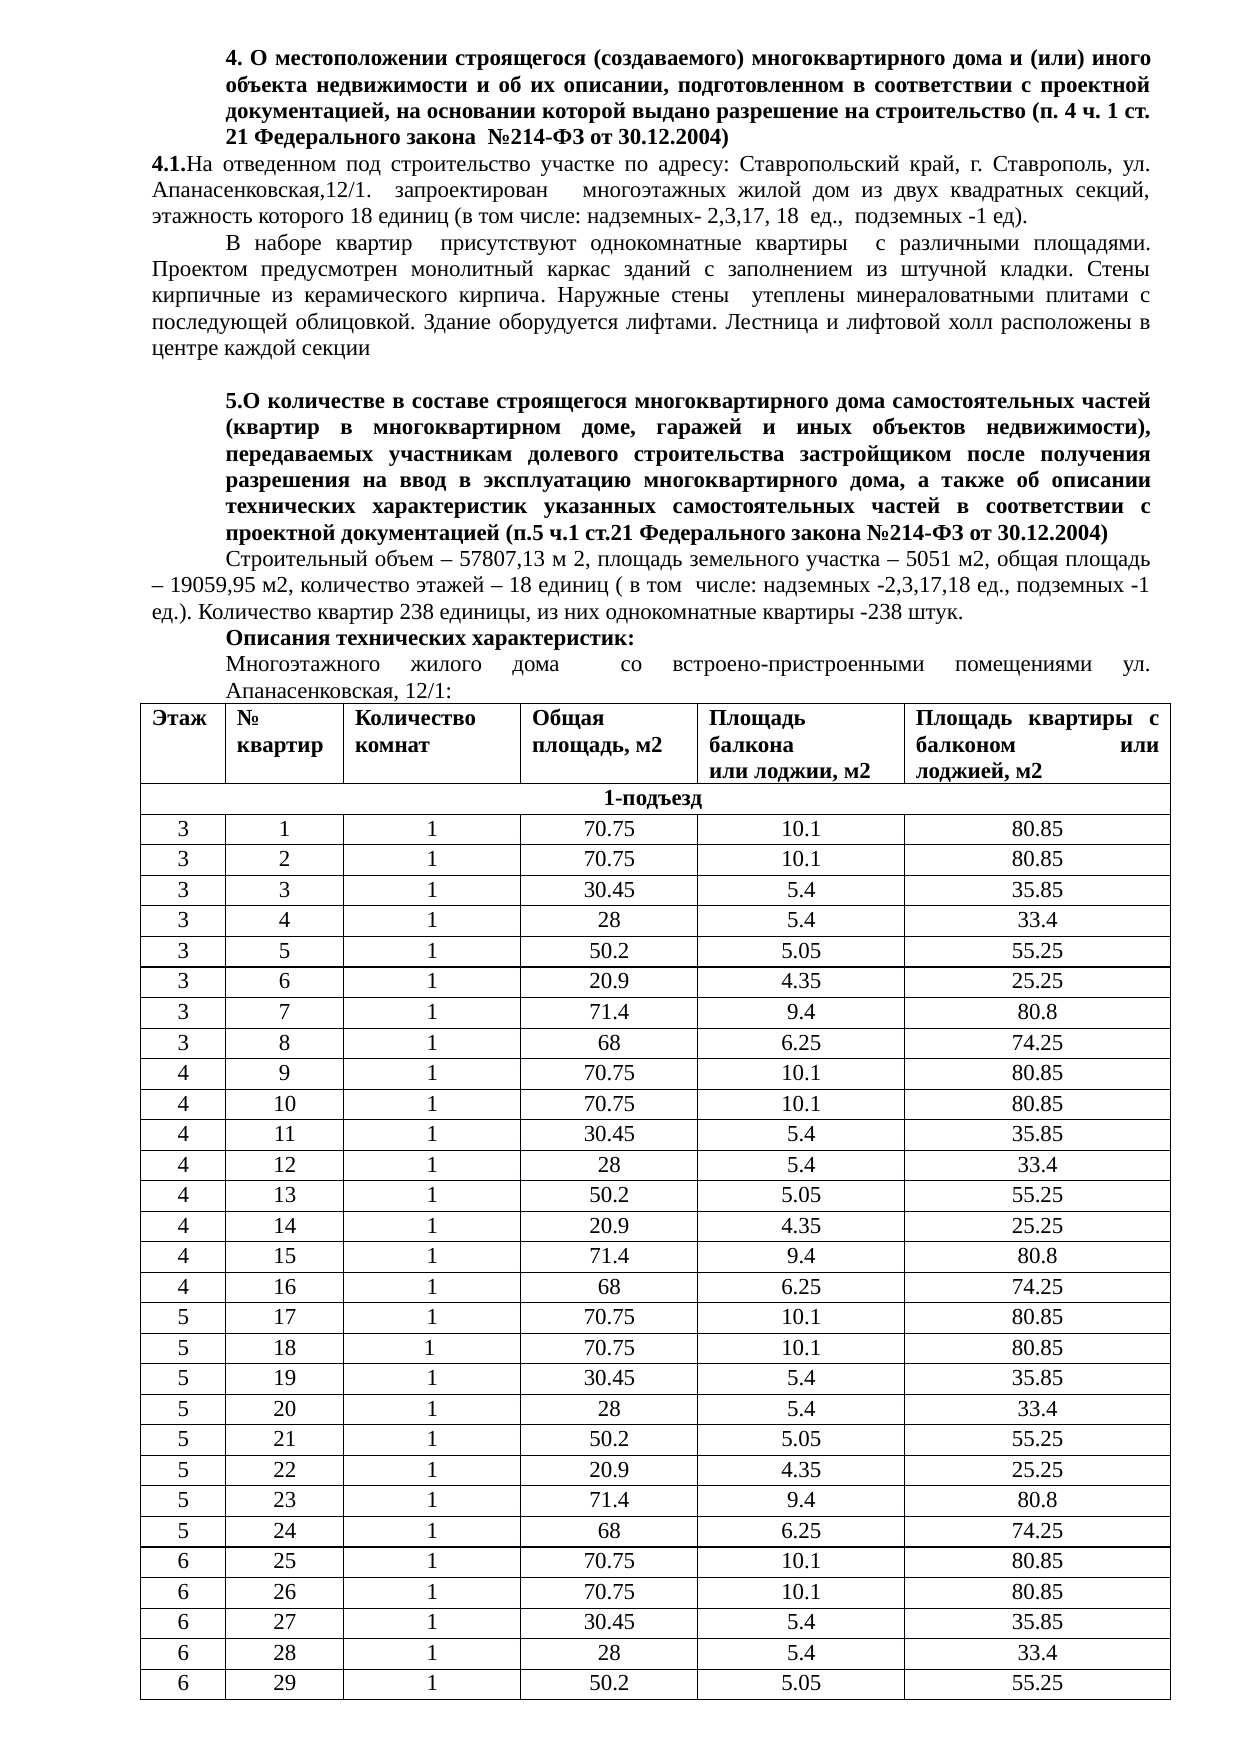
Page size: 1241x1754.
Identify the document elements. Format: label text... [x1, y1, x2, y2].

table_cell 20,9 [521, 1456, 697, 1485]
table_cell 1 [344, 1242, 520, 1272]
table_cell 1 [344, 1517, 520, 1546]
table_cell 30,45 [521, 1120, 697, 1149]
table_cell 8 [226, 1029, 343, 1058]
table_cell 5 [141, 1395, 225, 1424]
table_cell 80,85 [905, 845, 1170, 875]
table_cell 80,85 [905, 1578, 1170, 1607]
table_cell 25 [226, 1548, 343, 1577]
table_cell 4 [141, 1242, 225, 1272]
table_cell 35,85 [905, 1609, 1170, 1638]
table_cell 4,35 [698, 1456, 904, 1485]
table_cell 70,75 [521, 845, 697, 875]
table_cell 15 [226, 1242, 343, 1272]
table_cell 5 [141, 1364, 225, 1394]
table_cell 4 [141, 1059, 225, 1088]
table_cell 50,2 [521, 1425, 697, 1455]
table_cell 5,4 [698, 1609, 904, 1638]
table_cell 1 [344, 968, 520, 997]
text Описания технических характеристик: [225, 624, 1152, 651]
table_cell 28 [521, 906, 697, 936]
table_cell 80,85 [905, 815, 1170, 844]
table_cell 19 [226, 1364, 343, 1394]
table_cell 71,4 [521, 1486, 697, 1516]
table_cell 35,85 [905, 1120, 1170, 1149]
table_cell 5 [141, 1334, 225, 1363]
table_cell 55,25 [905, 1181, 1170, 1211]
table_cell 25,25 [905, 968, 1170, 997]
table_cell 74,25 [905, 1273, 1170, 1302]
table_cell 3 [141, 968, 225, 997]
table_cell 9,4 [698, 998, 904, 1027]
text В наборе квартир присутствуют однокомнатные квартиры с различными площадями. Проектом предусмотрен монолитный каркас зданий с заполнением из штучной кладки. Стены кирпичные из керамического кирпича. Наружные стены утеплены минераловатными плитами с последующей облицовкой. Здание оборудуется лифтами. Лестница и лифтовой холл расположены в центре каждой секции [152, 229, 1152, 361]
table_cell 5,4 [698, 1120, 904, 1149]
table_cell 5 [141, 1486, 225, 1516]
table_cell 6,25 [698, 1273, 904, 1302]
table_cell 20,9 [521, 1212, 697, 1241]
table_cell 1 [344, 1548, 520, 1577]
table_cell 80,85 [905, 1548, 1170, 1577]
table_cell 6 [141, 1578, 225, 1607]
table_cell 74,25 [905, 1029, 1170, 1058]
table_cell 68 [521, 1029, 697, 1058]
table_cell 3 [141, 1029, 225, 1058]
table_cell 5 [141, 1303, 225, 1333]
table_cell 28 [521, 1639, 697, 1668]
table_cell 70,75 [521, 1578, 697, 1607]
table_header Количество комнат [344, 704, 520, 783]
table_cell 5,4 [698, 906, 904, 936]
table_cell 33,4 [905, 1395, 1170, 1424]
table_cell 6 [226, 968, 343, 997]
table_cell 4 [141, 1273, 225, 1302]
table_cell 1 [344, 1090, 520, 1119]
table_cell 4,35 [698, 1212, 904, 1241]
table_cell 5 [141, 1456, 225, 1485]
table_cell 2 [226, 845, 343, 875]
table_cell 5,4 [698, 876, 904, 905]
table_cell 33,4 [905, 906, 1170, 936]
table_cell 1 [344, 1670, 520, 1699]
table_cell 1 [344, 1639, 520, 1668]
table_cell 5,05 [698, 1181, 904, 1211]
table_cell 5,05 [698, 1670, 904, 1699]
table_cell 3 [141, 876, 225, 905]
table_cell 5 [141, 1517, 225, 1546]
table_cell 1 [344, 1395, 520, 1424]
table_cell 74,25 [905, 1517, 1170, 1546]
table_cell 70,75 [521, 815, 697, 844]
table_cell 80,8 [905, 998, 1170, 1027]
table_cell 33,4 [905, 1151, 1170, 1180]
table_cell 1 [344, 1212, 520, 1241]
table_header Общая площадь, м2 [521, 704, 697, 783]
table_header Площадь балкона или лоджии, м2 [698, 704, 904, 783]
table_cell 1 [344, 1181, 520, 1211]
table_cell 3 [141, 998, 225, 1027]
table_cell 5,4 [698, 1151, 904, 1180]
table_cell 68 [521, 1273, 697, 1302]
table_cell 1 [344, 815, 520, 844]
table_cell 70,75 [521, 1090, 697, 1119]
table_cell 5,05 [698, 937, 904, 966]
table_cell 20 [226, 1395, 343, 1424]
text Многоэтажного жилого дома со встроено-пристроенными помещениями ул. Апанасенковская, 12/1: [225, 651, 1152, 703]
table_cell 1-подъезд [141, 784, 1170, 814]
table_cell 6,25 [698, 1517, 904, 1546]
table_cell 10,1 [698, 1059, 904, 1088]
table_cell 10,1 [698, 1090, 904, 1119]
table_cell 16 [226, 1273, 343, 1302]
table_cell 10,1 [698, 1303, 904, 1333]
table_cell 25,25 [905, 1456, 1170, 1485]
table_cell 3 [141, 815, 225, 844]
table_cell 10,1 [698, 845, 904, 875]
table_cell 80,85 [905, 1090, 1170, 1119]
text 4. О местоположении строящегося (создаваемого) многоквартирного дома и (или) иного объекта недвижимости и об их описании, подготовленном в соответствии с проектной документацией, на основании которой выдано разрешение на строительство (п. 4 ч. 1 ст. 21 Федерального закона №214-ФЗ от 30.12.2004) [225, 44, 1152, 150]
table_cell 4 [141, 1212, 225, 1241]
table_cell 1 [226, 815, 343, 844]
table_cell 68 [521, 1517, 697, 1546]
table_cell 25,25 [905, 1212, 1170, 1241]
table_cell 80,8 [905, 1486, 1170, 1516]
table_cell 6 [141, 1548, 225, 1577]
table_cell 33,4 [905, 1639, 1170, 1668]
table_cell 1 [344, 1486, 520, 1516]
text Строительный объем – 57807,13 м 2, площадь земельного участка – 5051 м2, общая площадь – 19059,95 м2, количество этажей – 18 единиц ( в том числе: надземных -2,3,17,18 ед., подземных -1 ед.). Количество квартир 238 единицы, из них однокомнатные квартиры -238 штук. [152, 545, 1152, 624]
table_cell 27 [226, 1609, 343, 1638]
table_cell 23 [226, 1486, 343, 1516]
table_cell 10,1 [698, 815, 904, 844]
table_cell 80,85 [905, 1303, 1170, 1333]
table_header № квартир [226, 704, 343, 783]
table_cell 4 [226, 906, 343, 936]
table_cell 1 [344, 1578, 520, 1607]
table_cell 24 [226, 1517, 343, 1546]
table_cell 55,25 [905, 937, 1170, 966]
table_cell 6 [141, 1670, 225, 1699]
table_cell 1 [344, 1059, 520, 1088]
table_cell 80,85 [905, 1334, 1170, 1363]
text 4.1.На отведенном под строительство участке по адресу: Ставропольский край, г. Ставрополь, ул. Апанасенковская,12/1. запроектирован многоэтажных жилой дом из двух квадратных секций, этажность которого 18 единиц (в том числе: надземных- 2,3,17, 18 ед., подземных -1 ед). [152, 150, 1152, 229]
table_cell 1 [344, 937, 520, 966]
table_cell 9,4 [698, 1242, 904, 1272]
table_cell 1 [344, 1029, 520, 1058]
table_cell 4 [141, 1090, 225, 1119]
table_cell 5,4 [698, 1395, 904, 1424]
table_cell 17 [226, 1303, 343, 1333]
table_cell 3 [141, 937, 225, 966]
table_cell 28 [226, 1639, 343, 1668]
table_cell 18 [226, 1334, 343, 1363]
text 5.О количестве в составе строящегося многоквартирного дома самостоятельных частей (квартир в многоквартирном доме, гаражей и иных объектов недвижимости), передаваемых участникам долевого строительства застройщиком после получения разрешения на ввод в эксплуатацию многоквартирного дома, а также об описании технических характеристик указанных самостоятельных частей в соответствии с проектной документацией (п.5 ч.1 ст.21 Федерального закона №214-ФЗ от 30.12.2004) [225, 387, 1152, 545]
table_cell 10 [226, 1090, 343, 1119]
table_cell 1 [344, 1334, 520, 1363]
table_cell 7 [226, 998, 343, 1027]
table_cell 50,2 [521, 937, 697, 966]
table_header Площадь квартиры с балконом или лоджией, м2 [905, 704, 1170, 783]
table_cell 70,75 [521, 1303, 697, 1333]
table_cell 71,4 [521, 998, 697, 1027]
table_cell 50,2 [521, 1181, 697, 1211]
table_cell 5 [141, 1425, 225, 1455]
table_header Этаж [141, 704, 225, 783]
table_cell 6 [141, 1639, 225, 1668]
table_cell 1 [344, 876, 520, 905]
table_cell 1 [344, 1609, 520, 1638]
table_cell 1 [344, 1120, 520, 1149]
table_cell 55,25 [905, 1670, 1170, 1699]
table_cell 29 [226, 1670, 343, 1699]
table_cell 20,9 [521, 968, 697, 997]
table_cell 70,75 [521, 1059, 697, 1088]
table_cell 30,45 [521, 1364, 697, 1394]
table_cell 5,05 [698, 1425, 904, 1455]
table_cell 5,4 [698, 1639, 904, 1668]
table_cell 28 [521, 1395, 697, 1424]
table_cell 3 [141, 845, 225, 875]
table_cell 70,75 [521, 1548, 697, 1577]
table_cell 4 [141, 1181, 225, 1211]
table_cell 1 [344, 998, 520, 1027]
table_cell 70,75 [521, 1334, 697, 1363]
table_cell 55,25 [905, 1425, 1170, 1455]
table_cell 21 [226, 1425, 343, 1455]
table_cell 71,4 [521, 1242, 697, 1272]
table_cell 14 [226, 1212, 343, 1241]
table_cell 3 [226, 876, 343, 905]
table_cell 1 [344, 845, 520, 875]
table_cell 4 [141, 1120, 225, 1149]
table_cell 1 [344, 1151, 520, 1180]
table_cell 28 [521, 1151, 697, 1180]
table_cell 1 [344, 1425, 520, 1455]
table_cell 3 [141, 906, 225, 936]
table_cell 4 [141, 1151, 225, 1180]
table_cell 10,1 [698, 1578, 904, 1607]
table_cell 9,4 [698, 1486, 904, 1516]
table_cell 1 [344, 1273, 520, 1302]
table_cell 1 [344, 1303, 520, 1333]
table_cell 10,1 [698, 1548, 904, 1577]
table_cell 6 [141, 1609, 225, 1638]
table_cell 35,85 [905, 876, 1170, 905]
table_cell 10,1 [698, 1334, 904, 1363]
table_cell 30,45 [521, 876, 697, 905]
table_cell 4,35 [698, 968, 904, 997]
table_cell 5,4 [698, 1364, 904, 1394]
table_cell 1 [344, 1364, 520, 1394]
table_cell 12 [226, 1151, 343, 1180]
table_cell 6,25 [698, 1029, 904, 1058]
table_cell 80,8 [905, 1242, 1170, 1272]
table_cell 35,85 [905, 1364, 1170, 1394]
table_cell 11 [226, 1120, 343, 1149]
table_cell 22 [226, 1456, 343, 1485]
table_cell 1 [344, 1456, 520, 1485]
table_cell 50,2 [521, 1670, 697, 1699]
table_cell 80,85 [905, 1059, 1170, 1088]
table_cell 26 [226, 1578, 343, 1607]
table_cell 1 [344, 906, 520, 936]
table_cell 30,45 [521, 1609, 697, 1638]
table_cell 13 [226, 1181, 343, 1211]
table_cell 9 [226, 1059, 343, 1088]
table_cell 5 [226, 937, 343, 966]
